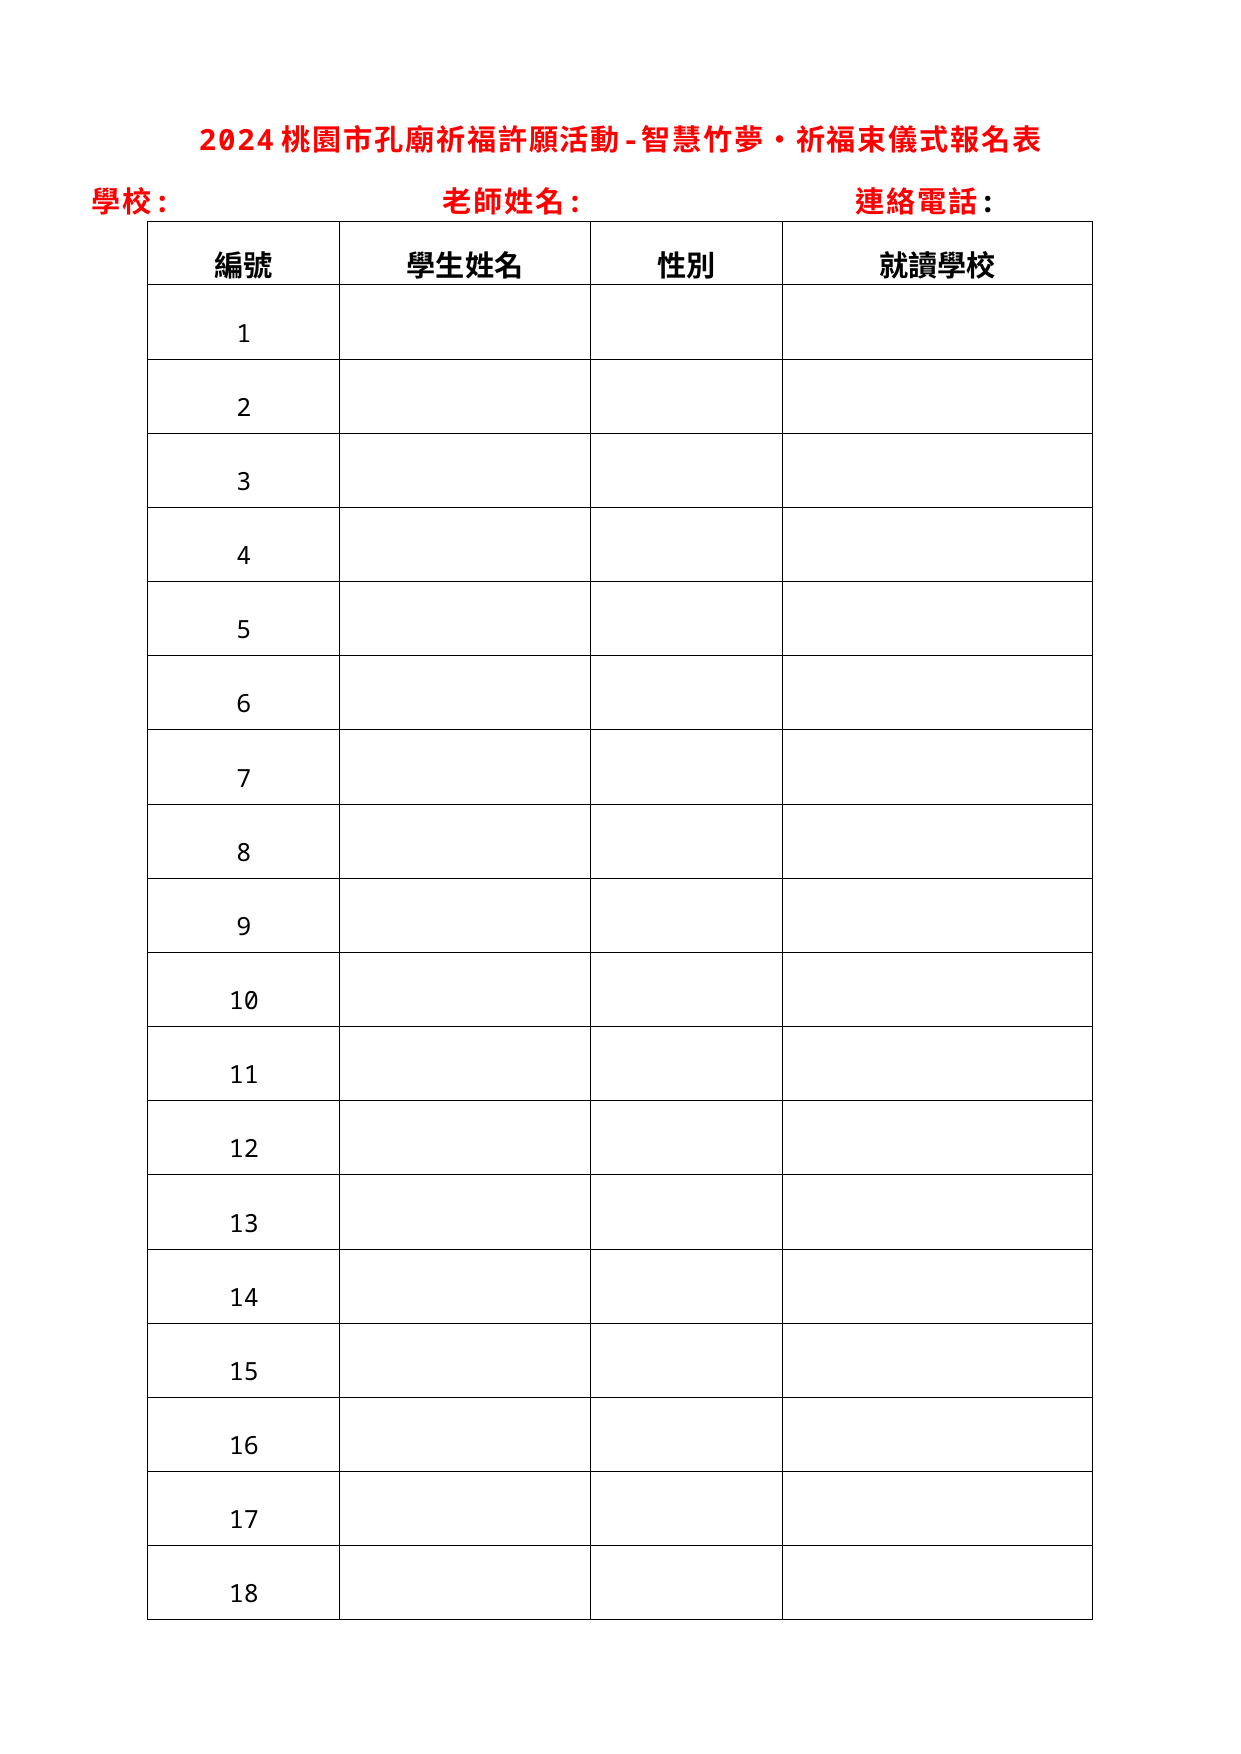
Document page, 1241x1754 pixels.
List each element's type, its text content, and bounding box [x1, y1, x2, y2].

table_cell [591, 508, 782, 581]
table_cell [340, 656, 590, 729]
table_cell 8 [148, 805, 339, 878]
table_cell 14 [148, 1250, 339, 1323]
table_cell [340, 805, 590, 878]
table_cell 10 [148, 953, 339, 1026]
table_cell [340, 1250, 590, 1323]
table_cell [783, 508, 1092, 581]
table_header 編號 [148, 222, 339, 284]
text 2024桃園市孔廟祈福許願活動-智慧竹夢・祈福束儀式報名表 [75, 96, 1165, 158]
table_cell 12 [148, 1101, 339, 1174]
table_cell [591, 805, 782, 878]
table_cell 4 [148, 508, 339, 581]
table_cell [783, 1027, 1092, 1100]
table_cell [591, 656, 782, 729]
table_cell [340, 879, 590, 952]
table_cell [591, 285, 782, 358]
table_cell [340, 285, 590, 358]
table_cell [591, 1546, 782, 1619]
table_cell [340, 1324, 590, 1397]
table_cell [783, 434, 1092, 507]
table_cell 15 [148, 1324, 339, 1397]
table_cell [783, 1101, 1092, 1174]
table_cell [783, 1175, 1092, 1248]
table_cell [591, 1101, 782, 1174]
table_cell [783, 656, 1092, 729]
table_cell 9 [148, 879, 339, 952]
table_cell [783, 1472, 1092, 1545]
table_cell [591, 730, 782, 803]
table_cell [591, 1324, 782, 1397]
table_cell 6 [148, 656, 339, 729]
table_cell 17 [148, 1472, 339, 1545]
table_cell [783, 285, 1092, 358]
table_cell [340, 360, 590, 433]
table_cell [340, 1175, 590, 1248]
table_header 性別 [591, 222, 782, 284]
table_cell [340, 1027, 590, 1100]
table_cell [591, 434, 782, 507]
table_cell [783, 953, 1092, 1026]
table_cell [783, 805, 1092, 878]
table_cell [591, 1175, 782, 1248]
table_cell [340, 582, 590, 655]
table_cell [783, 1546, 1092, 1619]
table_cell [783, 582, 1092, 655]
table_cell [340, 434, 590, 507]
table_cell 16 [148, 1398, 339, 1471]
table_cell [340, 730, 590, 803]
table_cell 2 [148, 360, 339, 433]
table_cell [591, 1250, 782, 1323]
table_cell [591, 1027, 782, 1100]
table_cell 5 [148, 582, 339, 655]
table_cell [591, 1472, 782, 1545]
table_cell 13 [148, 1175, 339, 1248]
table_cell [783, 1250, 1092, 1323]
table_cell [783, 1398, 1092, 1471]
table_cell [340, 953, 590, 1026]
table_cell [783, 360, 1092, 433]
text 學校: 老師姓名: 連絡電話: [75, 158, 1165, 221]
table_cell [340, 1472, 590, 1545]
table_cell [340, 1546, 590, 1619]
table_header 學生姓名 [340, 222, 590, 284]
table_cell 11 [148, 1027, 339, 1100]
table_cell 7 [148, 730, 339, 803]
table_cell [783, 1324, 1092, 1397]
table_cell [591, 360, 782, 433]
table_cell 18 [148, 1546, 339, 1619]
table_cell [783, 879, 1092, 952]
table_cell 1 [148, 285, 339, 358]
table_cell [340, 508, 590, 581]
table_cell [340, 1101, 590, 1174]
table_header 就讀學校 [783, 222, 1092, 284]
table_cell [591, 582, 782, 655]
table_cell [591, 953, 782, 1026]
table_cell [591, 1398, 782, 1471]
table_cell [340, 1398, 590, 1471]
table_cell [591, 879, 782, 952]
table_cell 3 [148, 434, 339, 507]
table_cell [783, 730, 1092, 803]
